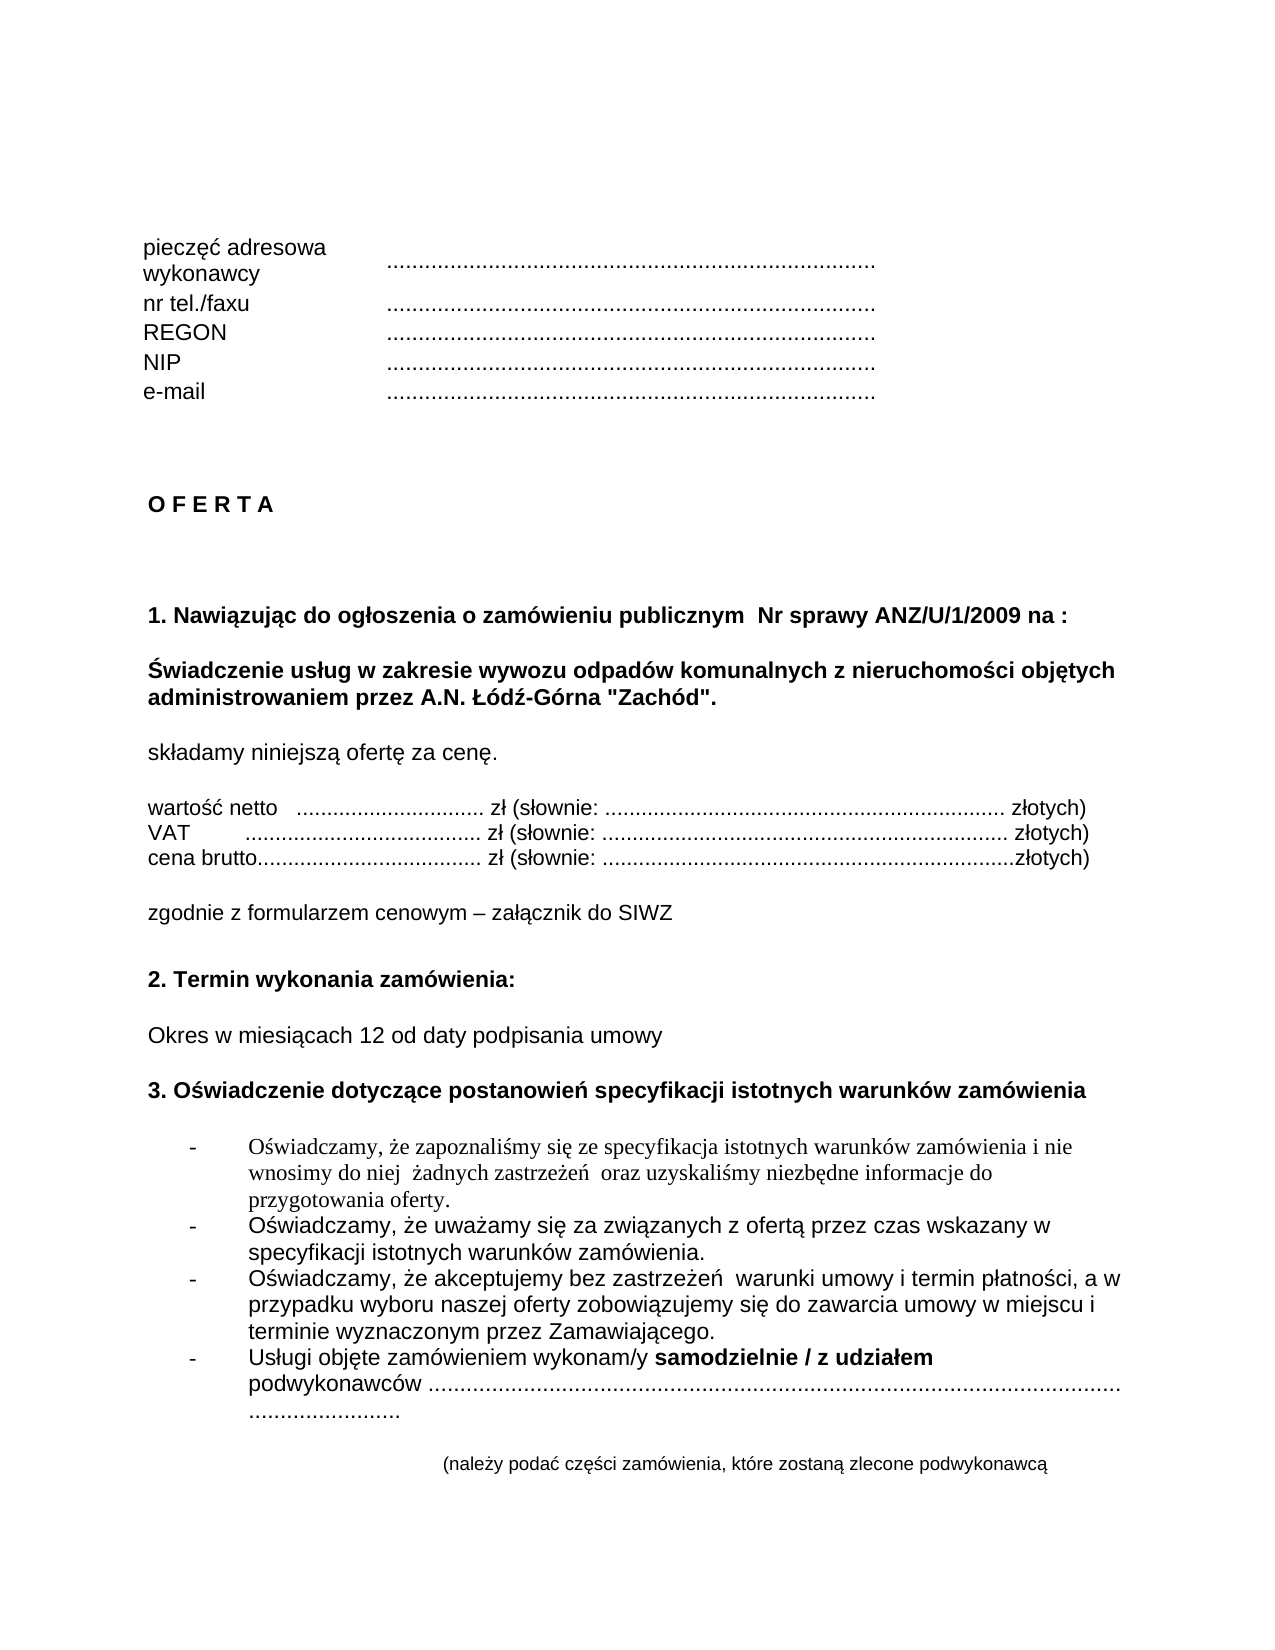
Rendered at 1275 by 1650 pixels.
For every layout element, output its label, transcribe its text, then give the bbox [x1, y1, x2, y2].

table_cell e-mail [141, 377, 384, 406]
table_header pieczęć adresowa wykonawcy [141, 232, 384, 288]
table_cell ............................................................................. [384, 318, 886, 347]
table_cell NIP [141, 347, 384, 377]
table_cell ............................................................................. [384, 347, 886, 377]
text O F E R T A [148, 491, 1127, 517]
text 1. Nawiązując do ogłoszenia o zamówieniu publicznym Nr sprawy ANZ/U/1/2009 na : [148, 602, 1127, 628]
table_cell ............................................................................. [384, 377, 886, 406]
table_cell ............................................................................. [384, 288, 886, 318]
text (należy podać części zamówienia, które zostaną zlecone podwykonawcą [443, 1452, 1127, 1474]
text Świadczenie usług w zakresie wywozu odpadów komunalnych z nieruchomości objętych administrowaniem przez A.N. Łódź-Górna "Zachód". [148, 657, 1127, 710]
table_cell REGON [141, 318, 384, 347]
list Oświadczamy, że uważamy się za związanych z ofertą przez czas wskazany w specyfikacji istotnych warunków zamówienia. [189, 1212, 1127, 1265]
table_header ............................................................................. [384, 232, 886, 288]
list Usługi objęte zamówieniem wykonam/y samodzielnie / z udziałem podwykonawców ..................................................................................................................................... [189, 1344, 1127, 1423]
text zgodnie z formularzem cenowym – załącznik do SIWZ [148, 899, 1127, 925]
list Oświadczamy, że akceptujemy bez zastrzeżeń warunki umowy i termin płatności, a w przypadku wyboru naszej oferty zobowiązujemy się do zawarcia umowy w miejscu i terminie wyznaczonym przez Zamawiającego. [189, 1265, 1127, 1344]
text 3. Oświadczenie dotyczące postanowień specyfikacji istotnych warunków zamówienia [148, 1077, 1127, 1104]
text wartość netto ............................... zł (słownie: .................................................................. złotych) VAT ....................................... zł (słownie: ................................................................... złotych) cena brutto..................................... zł (słownie: ....................................................................złotych) [148, 795, 1127, 870]
text Okres w miesiącach 12 od daty podpisania umowy [148, 1022, 1127, 1048]
text składamy niniejszą ofertę za cenę. [148, 739, 1127, 766]
list Oświadczamy, że zapoznaliśmy się ze specyfikacja istotnych warunków zamówienia i nie wnosimy do niej żadnych zastrzeżeń oraz uzyskaliśmy niezbędne informacje do przygotowania oferty. [189, 1133, 1127, 1212]
table_cell nr tel./faxu [141, 288, 384, 318]
text 2. Termin wykonania zamówienia: [148, 966, 1127, 993]
